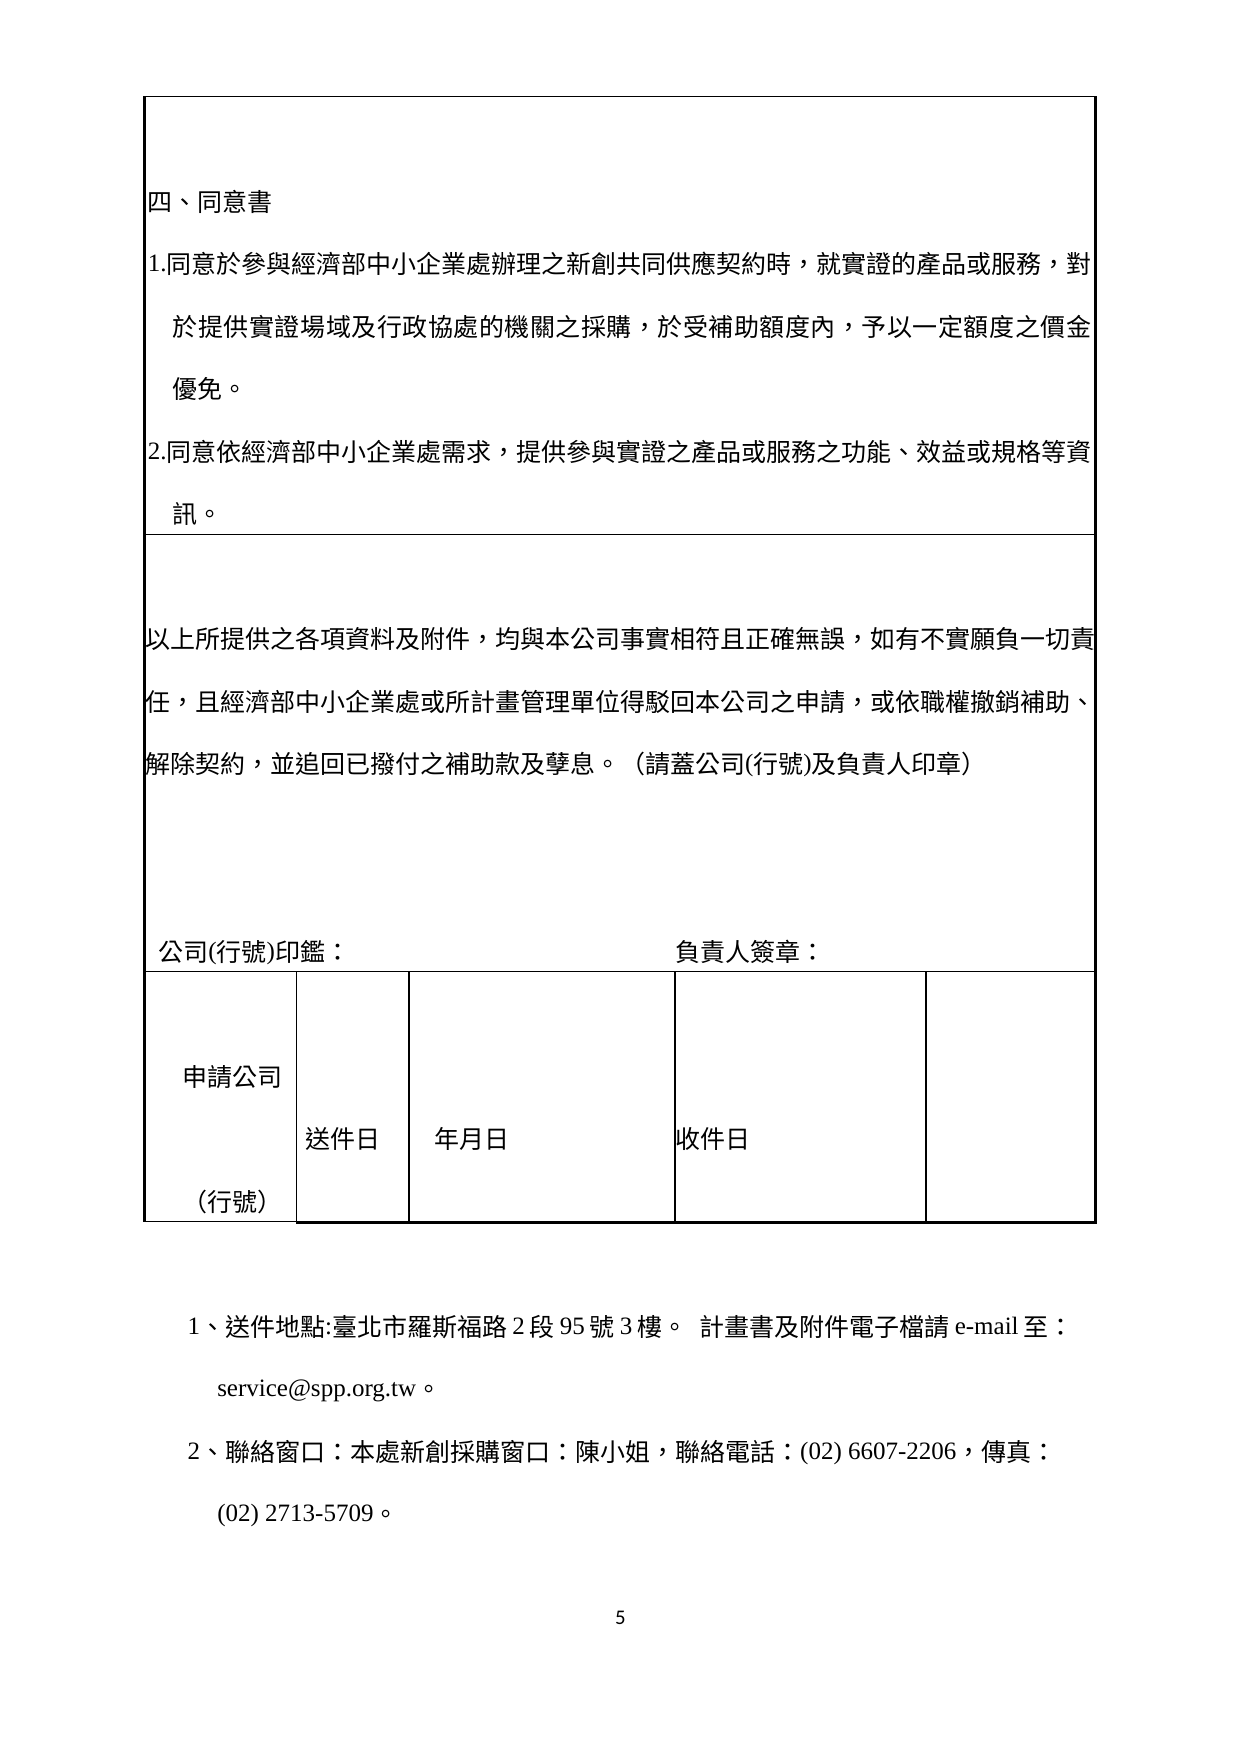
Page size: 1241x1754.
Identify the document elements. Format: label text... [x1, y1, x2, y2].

table_cell 申請公司 （行號） [146, 972, 296, 1221]
text 1、送件地點:臺北市羅斯福路2段95號3樓。 計畫書及附件電子檔請e-mail至：service@spp.org.tw。 [187, 1284, 1053, 1409]
table_cell 年月日 [410, 972, 674, 1221]
table_cell 收件日 [676, 972, 925, 1221]
table_cell 四、同意書 1.同意於參與經濟部中小企業處辦理之新創共同供應契約時，就實證的產品或服務，對於提供實證場域及行政協處的機關之採購，於受補助額度內，予以一定額度之價金優免。 2.同意依經濟部中小企業處需求，提供參與實證之產品或服務之功能、效益或規格等資訊。 [146, 97, 1094, 534]
table_cell 以上所提供之各項資料及附件，均與本公司事實相符且正確無誤，如有不實願負一切責任，且經濟部中小企業處或所計畫管理單位得駁回本公司之申請，或依職權撤銷補助、解除契約，並追回已撥付之補助款及孽息。（請蓋公司(行號)及負責人印章） 公司(行號)印鑑： 負責人簽章： [146, 535, 1094, 971]
table_cell [927, 972, 1094, 1221]
table_cell 送件日 [297, 972, 408, 1221]
text 2、聯絡窗口：本處新創採購窗口：陳小姐，聯絡電話：(02) 6607-2206，傳真：(02) 2713-5709。 [187, 1409, 1053, 1534]
